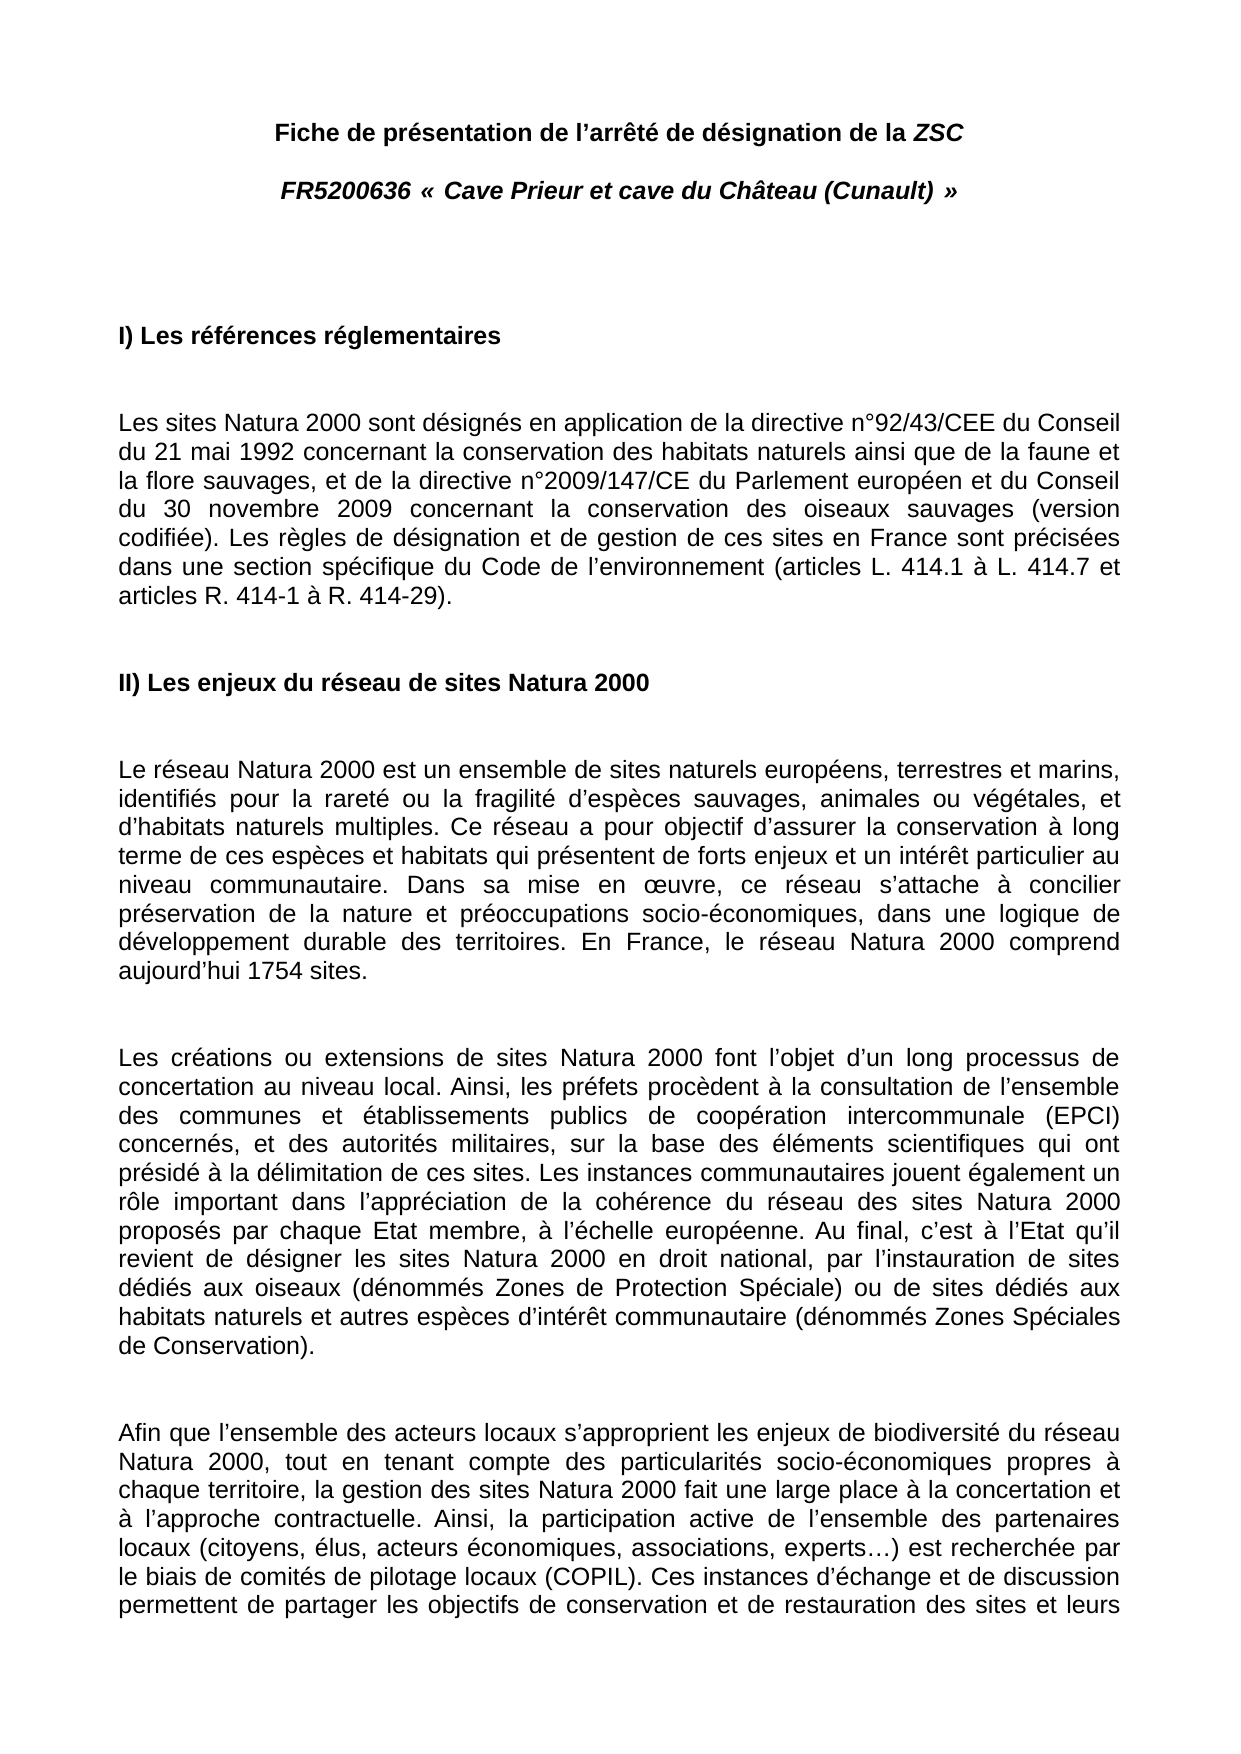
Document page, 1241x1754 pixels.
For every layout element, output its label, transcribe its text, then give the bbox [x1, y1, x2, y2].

text I) Les références réglementaires [118, 321, 1122, 350]
text Les créations ou extensions de sites Natura 2000 font l’objet d’un long processus de concertation au niveau local. Ainsi, les préfets procèdent à la consultation de l’ensemble des communes et établissements publics de coopération intercommunale (EPCI) concernés, et des autorités militaires, sur la base des éléments scientifiques qui ont présidé à la délimitation de ces sites. Les instances communautaires jouent également un rôle important dans l’appréciation de la cohérence du réseau des sites Natura 2000 proposés par chaque Etat membre, à l’échelle européenne. Au final, c’est à l’Etat qu’il revient de désigner les sites Natura 2000 en droit national, par l’instauration de sites dédiés aux oiseaux (dénommés Zones de Protection Spéciale) ou de sites dédiés aux habitats naturels et autres espèces d’intérêt communautaire (dénommés Zones Spéciales de Conservation). [118, 1043, 1122, 1359]
text Les sites Natura 2000 sont désignés en application de la directive n°92/43/CEE du Conseil du 21 mai 1992 concernant la conservation des habitats naturels ainsi que de la faune et la flore sauvages, et de la directive n°2009/147/CE du Parlement européen et du Conseil du 30 novembre 2009 concernant la conservation des oiseaux sauvages (version codifiée). Les règles de désignation et de gestion de ces sites en France sont précisées dans une section spécifique du Code de l’environnement (articles L. 414.1 à L. 414.7 et articles R. 414-1 à R. 414-29). [118, 408, 1122, 609]
text Fiche de présentation de l’arrêté de désignation de la ZSC [118, 118, 1122, 147]
text Afin que l’ensemble des acteurs locaux s’approprient les enjeux de biodiversité du réseau Natura 2000, tout en tenant compte des particularités socio-économiques propres à chaque territoire, la gestion des sites Natura 2000 fait une large place à la concertation et à l’approche contractuelle. Ainsi, la participation active de l’ensemble des partenaires locaux (citoyens, élus, acteurs économiques, associations, experts…) est recherchée par le biais de comités de pilotage locaux (COPIL). Ces instances d’échange et de discussion permettent de partager les objectifs de conservation et de restauration des sites et leurs [118, 1418, 1122, 1619]
text Le réseau Natura 2000 est un ensemble de sites naturels européens, terrestres et marins, identifiés pour la rareté ou la fragilité d’espèces sauvages, animales ou végétales, et d’habitats naturels multiples. Ce réseau a pour objectif d’assurer la conservation à long terme de ces espèces et habitats qui présentent de forts enjeux et un intérêt particulier au niveau communautaire. Dans sa mise en œuvre, ce réseau s’attache à concilier préservation de la nature et préoccupations socio-économiques, dans une logique de développement durable des territoires. En France, le réseau Natura 2000 comprend aujourd’hui 1754 sites. [118, 755, 1122, 985]
text II) Les enjeux du réseau de sites Natura 2000 [118, 668, 1122, 696]
text FR5200636 « Cave Prieur et cave du Château (Cunault) » [118, 176, 1122, 205]
